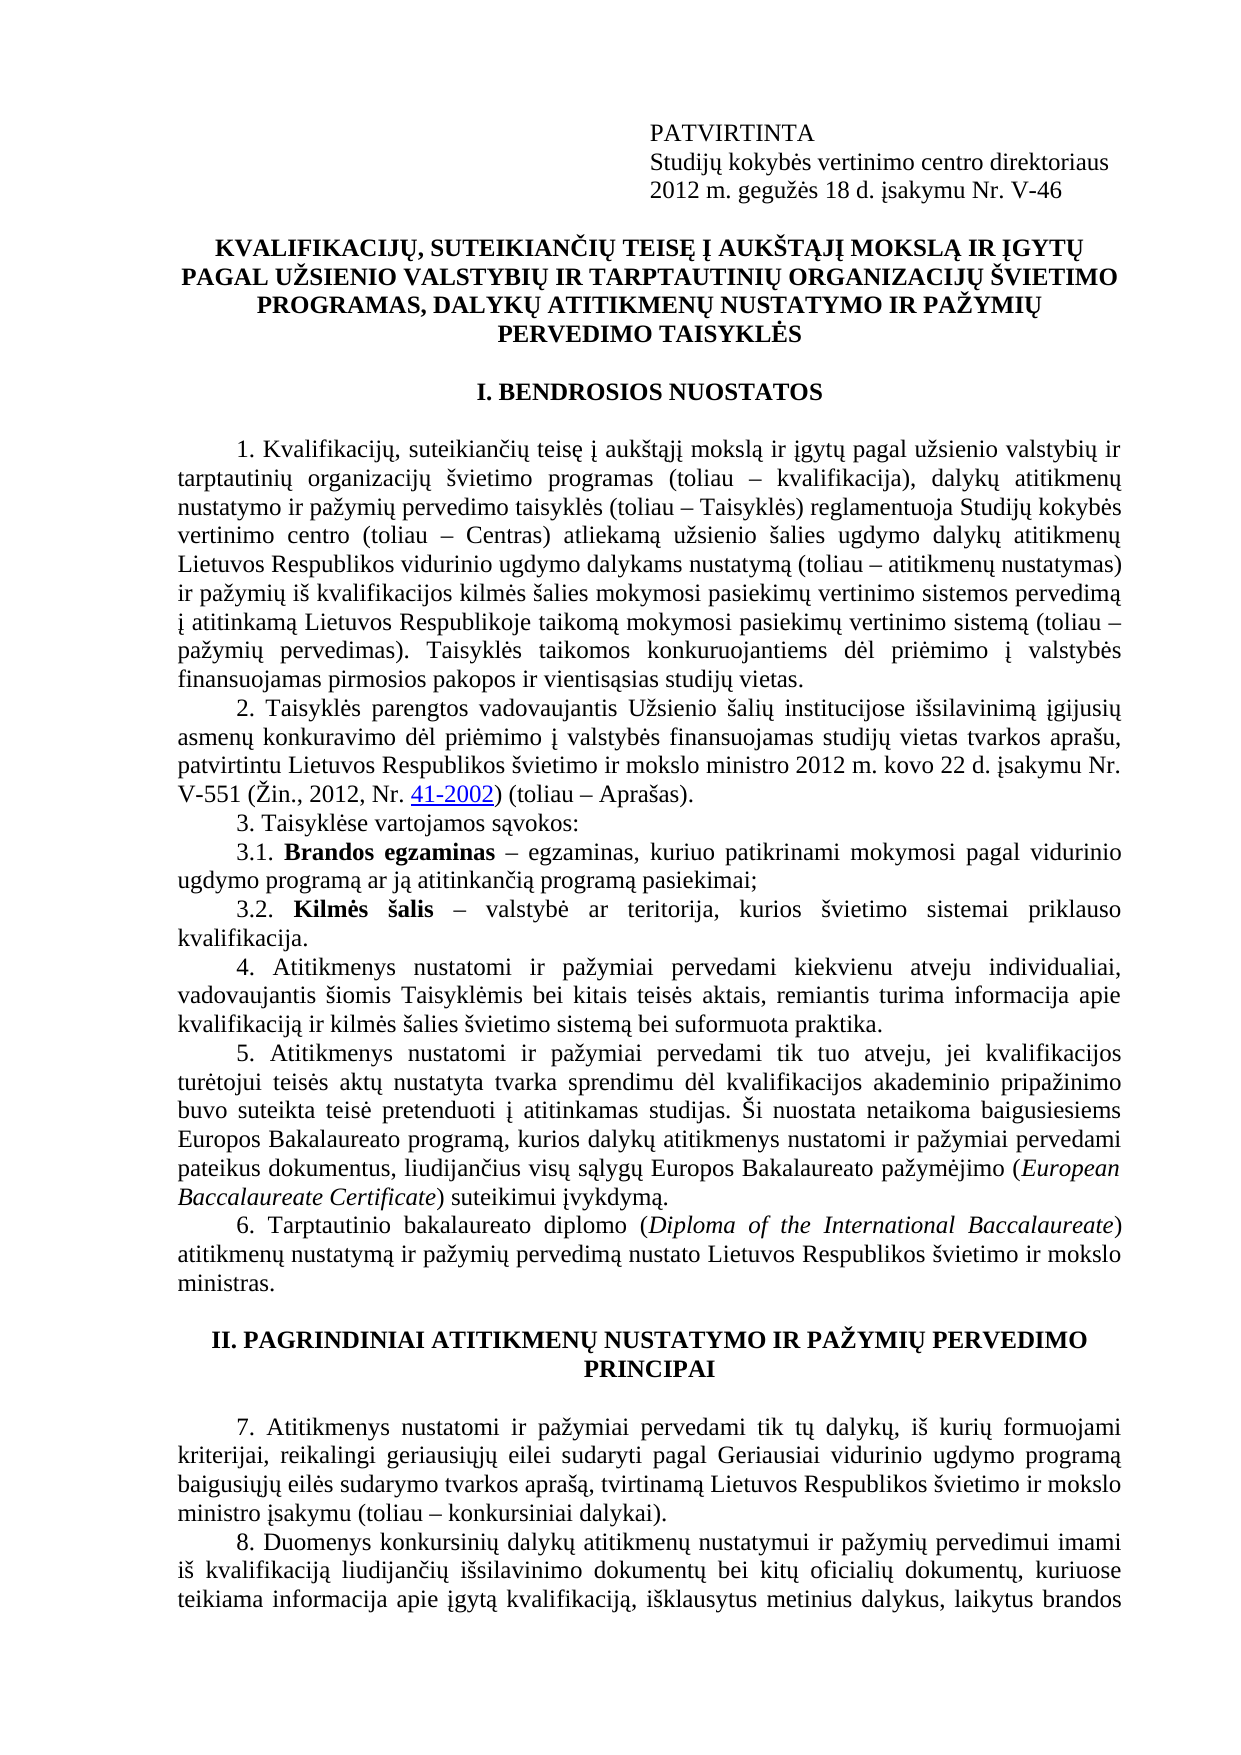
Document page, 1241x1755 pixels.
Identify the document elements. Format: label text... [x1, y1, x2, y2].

text 2012 m. gegužės 18 d. įsakymu Nr. V-46 [649, 176, 1122, 204]
text II. PAGRINDINIAI ATITIKMENŲ NUSTATYMO IR PAŽYMIŲ PERVEDIMO PRINCIPAI [177, 1326, 1122, 1383]
text 8. Duomenys konkursinių dalykų atitikmenų nustatymui ir pažymių pervedimui imami iš kvalifikaciją liudijančių išsilavinimo dokumentų bei kitų oficialių dokumentų, kuriuose teikiama informacija apie įgytą kvalifikaciją, išklausytus metinius dalykus, laikytus brandos [177, 1527, 1122, 1613]
text PATVIRTINTA [649, 118, 1122, 147]
text 3.2. Kilmės šalis – valstybė ar teritorija, kurios švietimo sistemai priklauso kvalifikacija. [177, 894, 1122, 952]
text 3.1. Brandos egzaminas – egzaminas, kuriuo patikrinami mokymosi pagal vidurinio ugdymo programą ar ją atitinkančią programą pasiekimai; [177, 837, 1122, 894]
text I. BENDROSIOS NUOSTATOS [177, 377, 1122, 406]
text 5. Atitikmenys nustatomi ir pažymiai pervedami tik tuo atveju, jei kvalifikacijos turėtojui teisės aktų nustatyta tvarka sprendimu dėl kvalifikacijos akademinio pripažinimo buvo suteikta teisė pretenduoti į atitinkamas studijas. Ši nuostata netaikoma baigusiesiems Europos Bakalaureato programą, kurios dalykų atitikmenys nustatomi ir pažymiai pervedami pateikus dokumentus, liudijančius visų sąlygų Europos Bakalaureato pažymėjimo (European Baccalaureate Certificate) suteikimui įvykdymą. [177, 1038, 1122, 1211]
text Studijų kokybės vertinimo centro direktoriaus [649, 147, 1122, 176]
text 7. Atitikmenys nustatomi ir pažymiai pervedami tik tų dalykų, iš kurių formuojami kriterijai, reikalingi geriausiųjų eilei sudaryti pagal Geriausiai vidurinio ugdymo programą baigusiųjų eilės sudarymo tvarkos aprašą, tvirtinamą Lietuvos Respublikos švietimo ir mokslo ministro įsakymu (toliau – konkursiniai dalykai). [177, 1412, 1122, 1527]
text 4. Atitikmenys nustatomi ir pažymiai pervedami kiekvienu atveju individualiai, vadovaujantis šiomis Taisyklėmis bei kitais teisės aktais, remiantis turima informacija apie kvalifikaciją ir kilmės šalies švietimo sistemą bei suformuota praktika. [177, 952, 1122, 1038]
text 2. Taisyklės parengtos vadovaujantis Užsienio šalių institucijose išsilavinimą įgijusių asmenų konkuravimo dėl priėmimo į valstybės finansuojamas studijų vietas tvarkos aprašu, patvirtintu Lietuvos Respublikos švietimo ir mokslo ministro 2012 m. kovo 22 d. įsakymu Nr. V-551 (Žin., 2012, Nr. 41-2002) (toliau – Aprašas). [177, 693, 1122, 808]
text 1. Kvalifikacijų, suteikiančių teisę į aukštąjį mokslą ir įgytų pagal užsienio valstybių ir tarptautinių organizacijų švietimo programas (toliau – kvalifikacija), dalykų atitikmenų nustatymo ir pažymių pervedimo taisyklės (toliau – Taisyklės) reglamentuoja Studijų kokybės vertinimo centro (toliau – Centras) atliekamą užsienio šalies ugdymo dalykų atitikmenų Lietuvos Respublikos vidurinio ugdymo dalykams nustatymą (toliau – atitikmenų nustatymas) ir pažymių iš kvalifikacijos kilmės šalies mokymosi pasiekimų vertinimo sistemos pervedimą į atitinkamą Lietuvos Respublikoje taikomą mokymosi pasiekimų vertinimo sistemą (toliau – pažymių pervedimas). Taisyklės taikomos konkuruojantiems dėl priėmimo į valstybės finansuojamas pirmosios pakopos ir vientisąsias studijų vietas. [177, 434, 1122, 693]
text 6. Tarptautinio bakalaureato diplomo (Diploma of the International Baccalaureate) atitikmenų nustatymą ir pažymių pervedimą nustato Lietuvos Respublikos švietimo ir mokslo ministras. [177, 1211, 1122, 1297]
text KVALIFIKACIJŲ, SUTEIKIANČIŲ TEISĘ Į AUKŠTĄJĮ MOKSLĄ IR ĮGYTŲ PAGAL UŽSIENIO VALSTYBIŲ IR TARPTAUTINIŲ ORGANIZACIJŲ ŠVIETIMO PROGRAMAS, DALYKŲ ATITIKMENŲ NUSTATYMO IR PAŽYMIŲ PERVEDIMO TAISYKLĖS [177, 233, 1122, 348]
text 3. Taisyklėse vartojamos sąvokos: [177, 808, 1122, 837]
